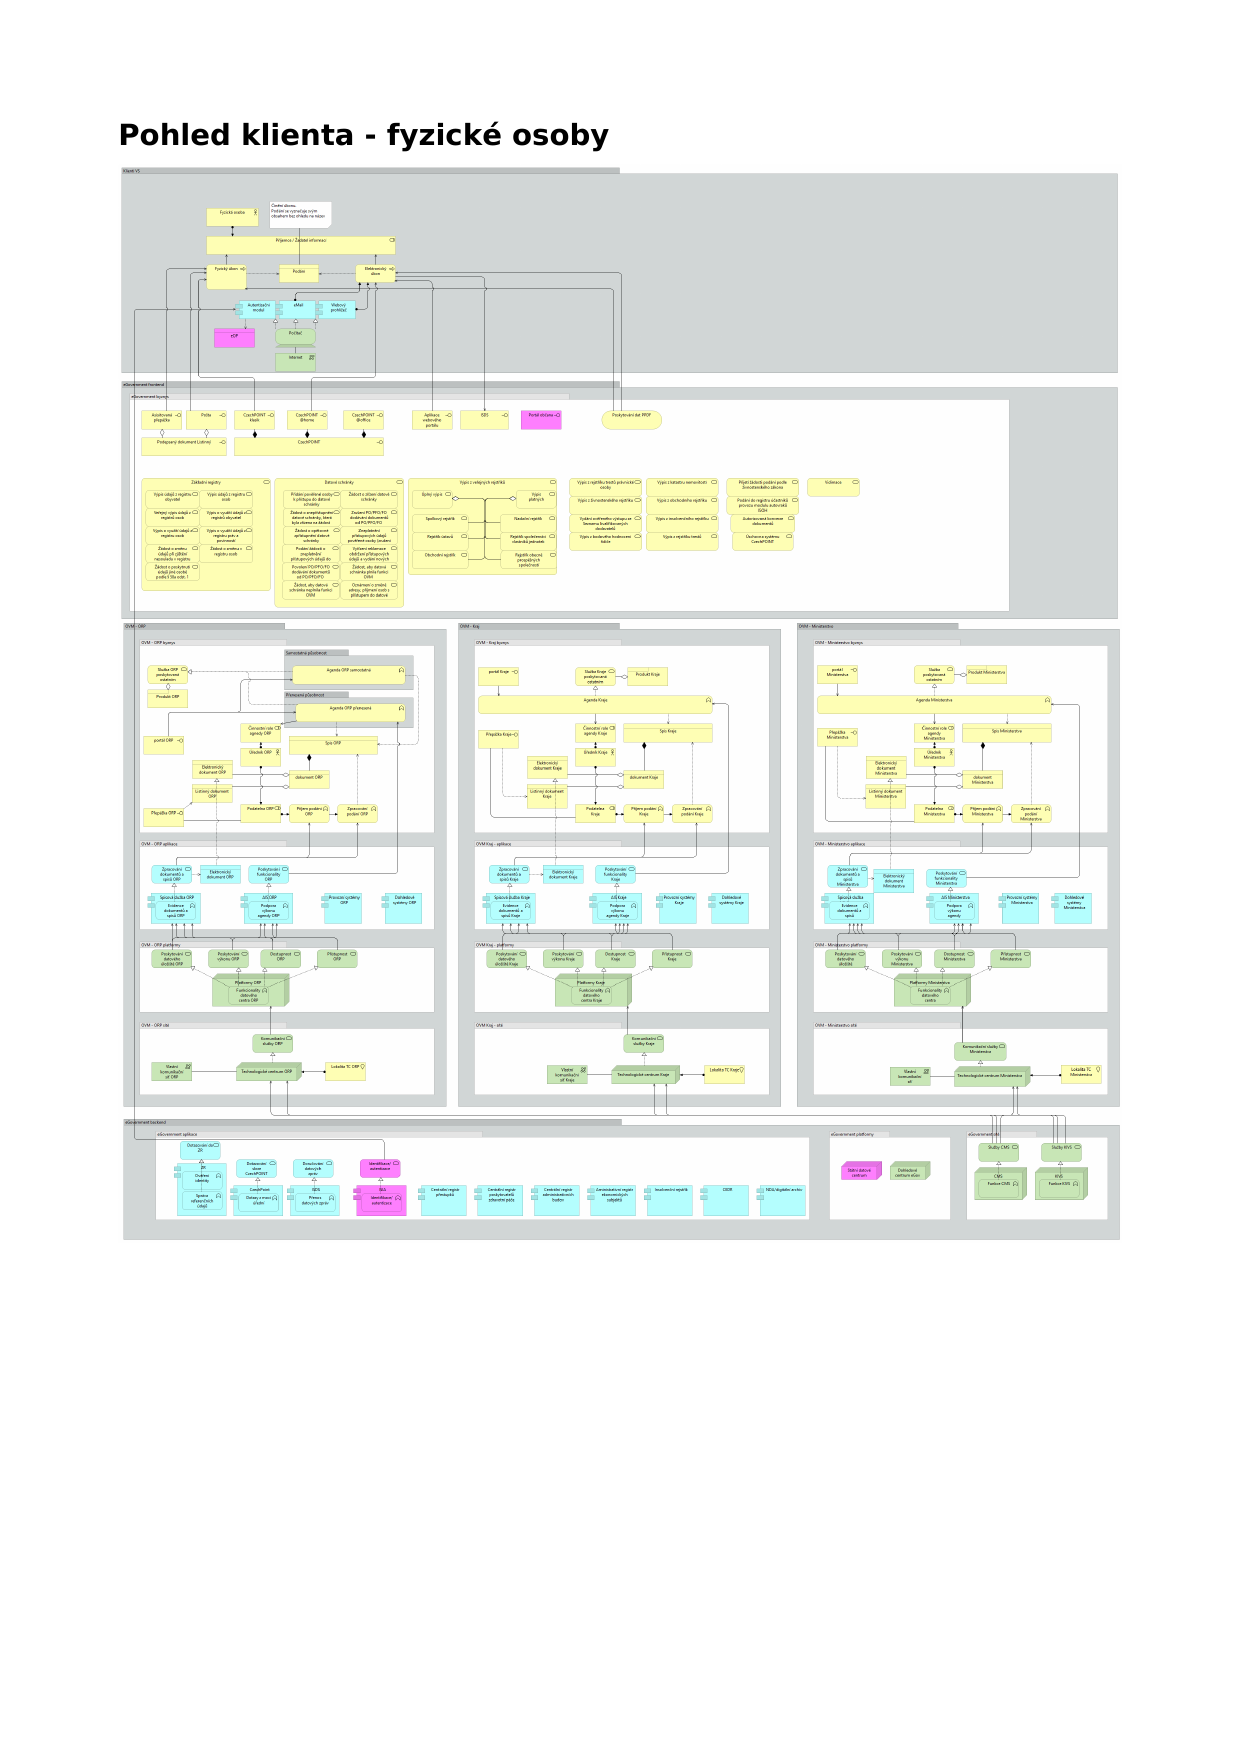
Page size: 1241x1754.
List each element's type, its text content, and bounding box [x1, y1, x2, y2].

picture [118, 164, 1123, 1243]
subtitle Pohled klienta - fyzické osoby [118, 118, 1122, 152]
